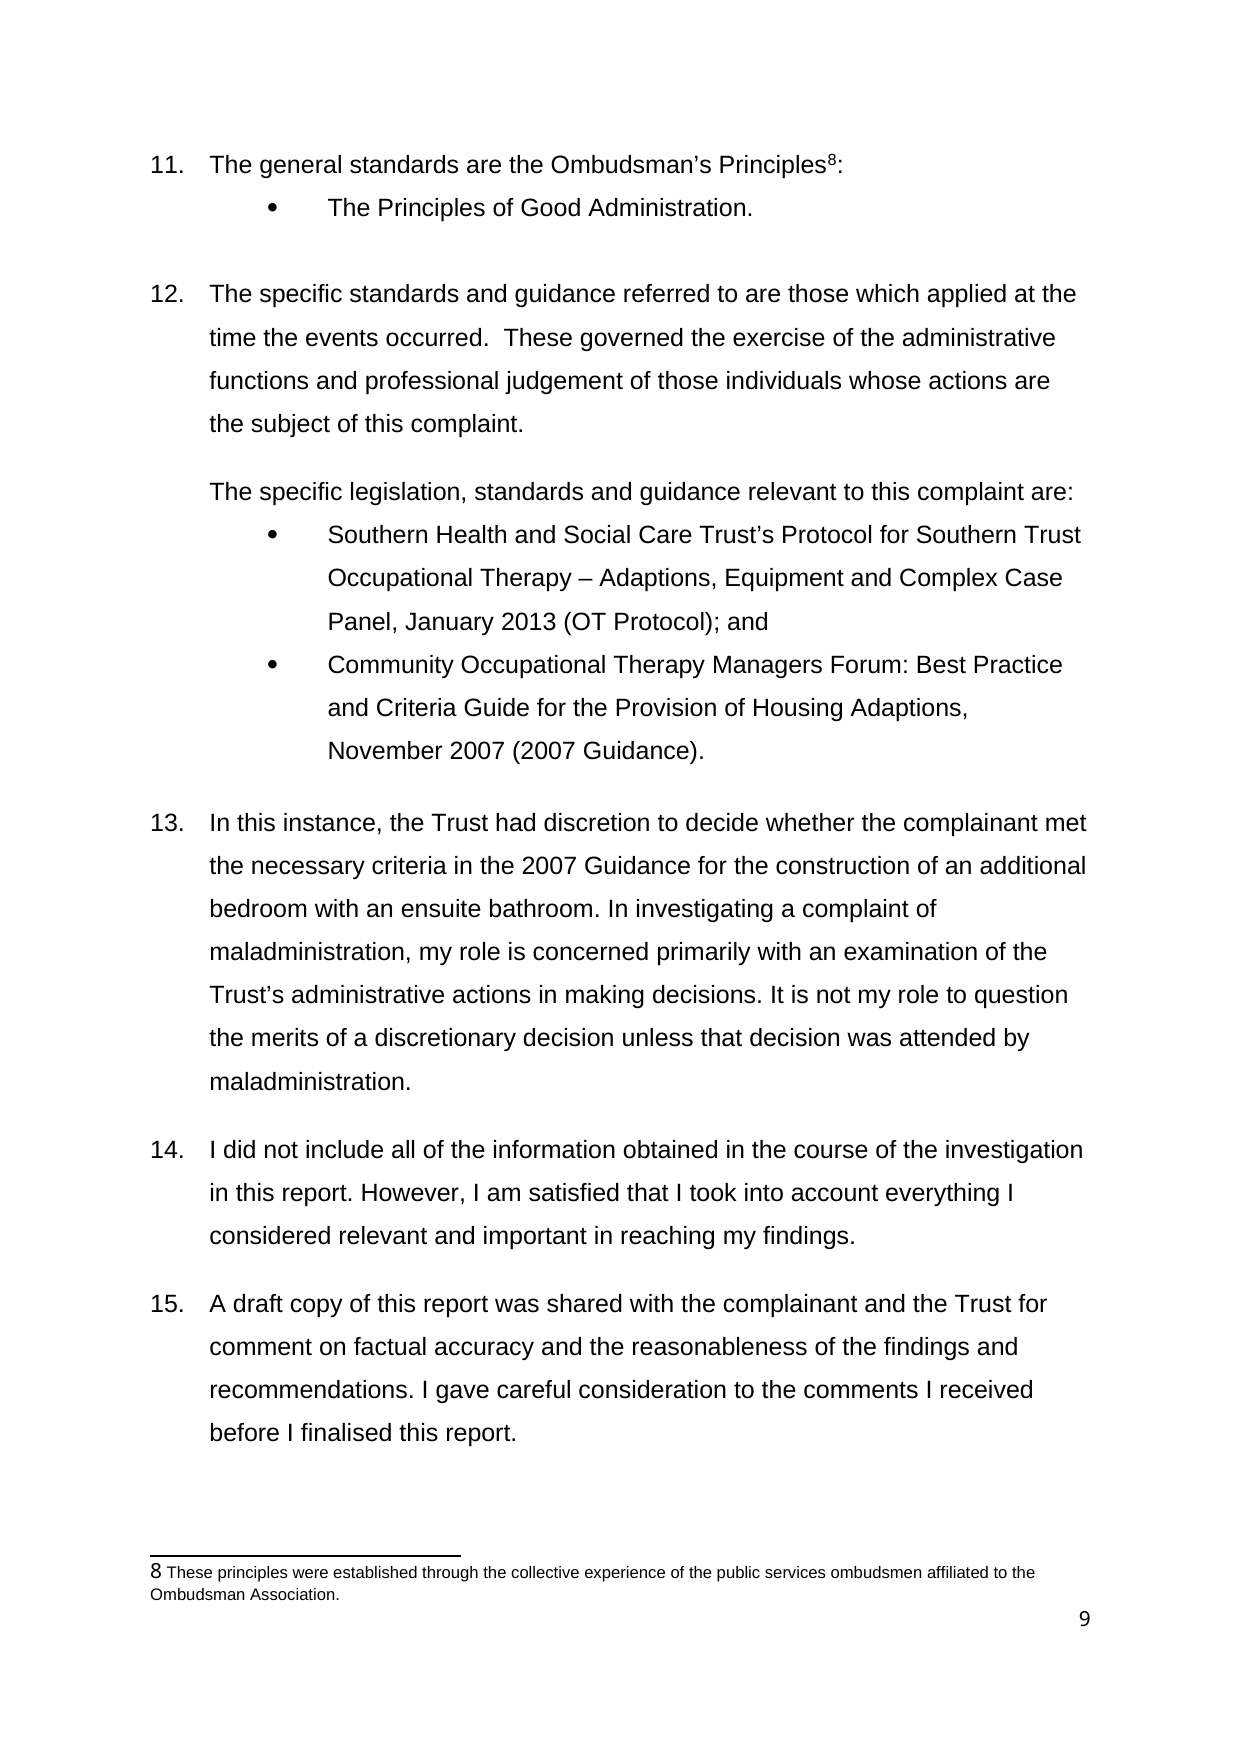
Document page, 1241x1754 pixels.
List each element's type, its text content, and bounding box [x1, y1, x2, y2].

list Southern Health and Social Care Trust’s Protocol for Southern Trust Occupational Therapy – Adaptions, Equipment and Complex Case Panel, January 2013 (OT Protocol); and [268, 520, 1090, 635]
text The specific legislation, standards and guidance relevant to this complaint are: [150, 477, 1090, 506]
list In this instance, the Trust had discretion to decide whether the complainant met the necessary criteria in the 2007 Guidance for the construction of an additional bedroom with an ensuite bathroom. In investigating a complaint of maladministration, my role is concerned primarily with an examination of the Trust’s administrative actions in making decisions. It is not my role to question the merits of a discretionary decision unless that decision was attended by maladministration. [150, 808, 1090, 1095]
list I did not include all of the information obtained in the course of the investigation in this report. However, I am satisfied that I took into account everything I considered relevant and important in reaching my findings. [150, 1135, 1090, 1250]
list The general standards are the Ombudsman’s Principles: [150, 150, 1090, 179]
list The Principles of Good Administration. [268, 193, 1090, 222]
list A draft copy of this report was shared with the complainant and the Trust for comment on factual accuracy and the reasonableness of the findings and recommendations. I gave careful consideration to the comments I received before I finalised this report. [150, 1289, 1090, 1447]
list Community Occupational Therapy Managers Forum: Best Practice and Criteria Guide for the Provision of Housing Adaptions, November 2007 (2007 Guidance). [268, 649, 1090, 765]
list These principles were established through the collective experience of the public services ombudsmen affiliated to the Ombudsman Association. [150, 1556, 1090, 1604]
list The specific standards and guidance referred to are those which applied at the time the events occurred. These governed the exercise of the administrative functions and professional judgement of those individuals whose actions are the subject of this complaint. [150, 279, 1090, 438]
